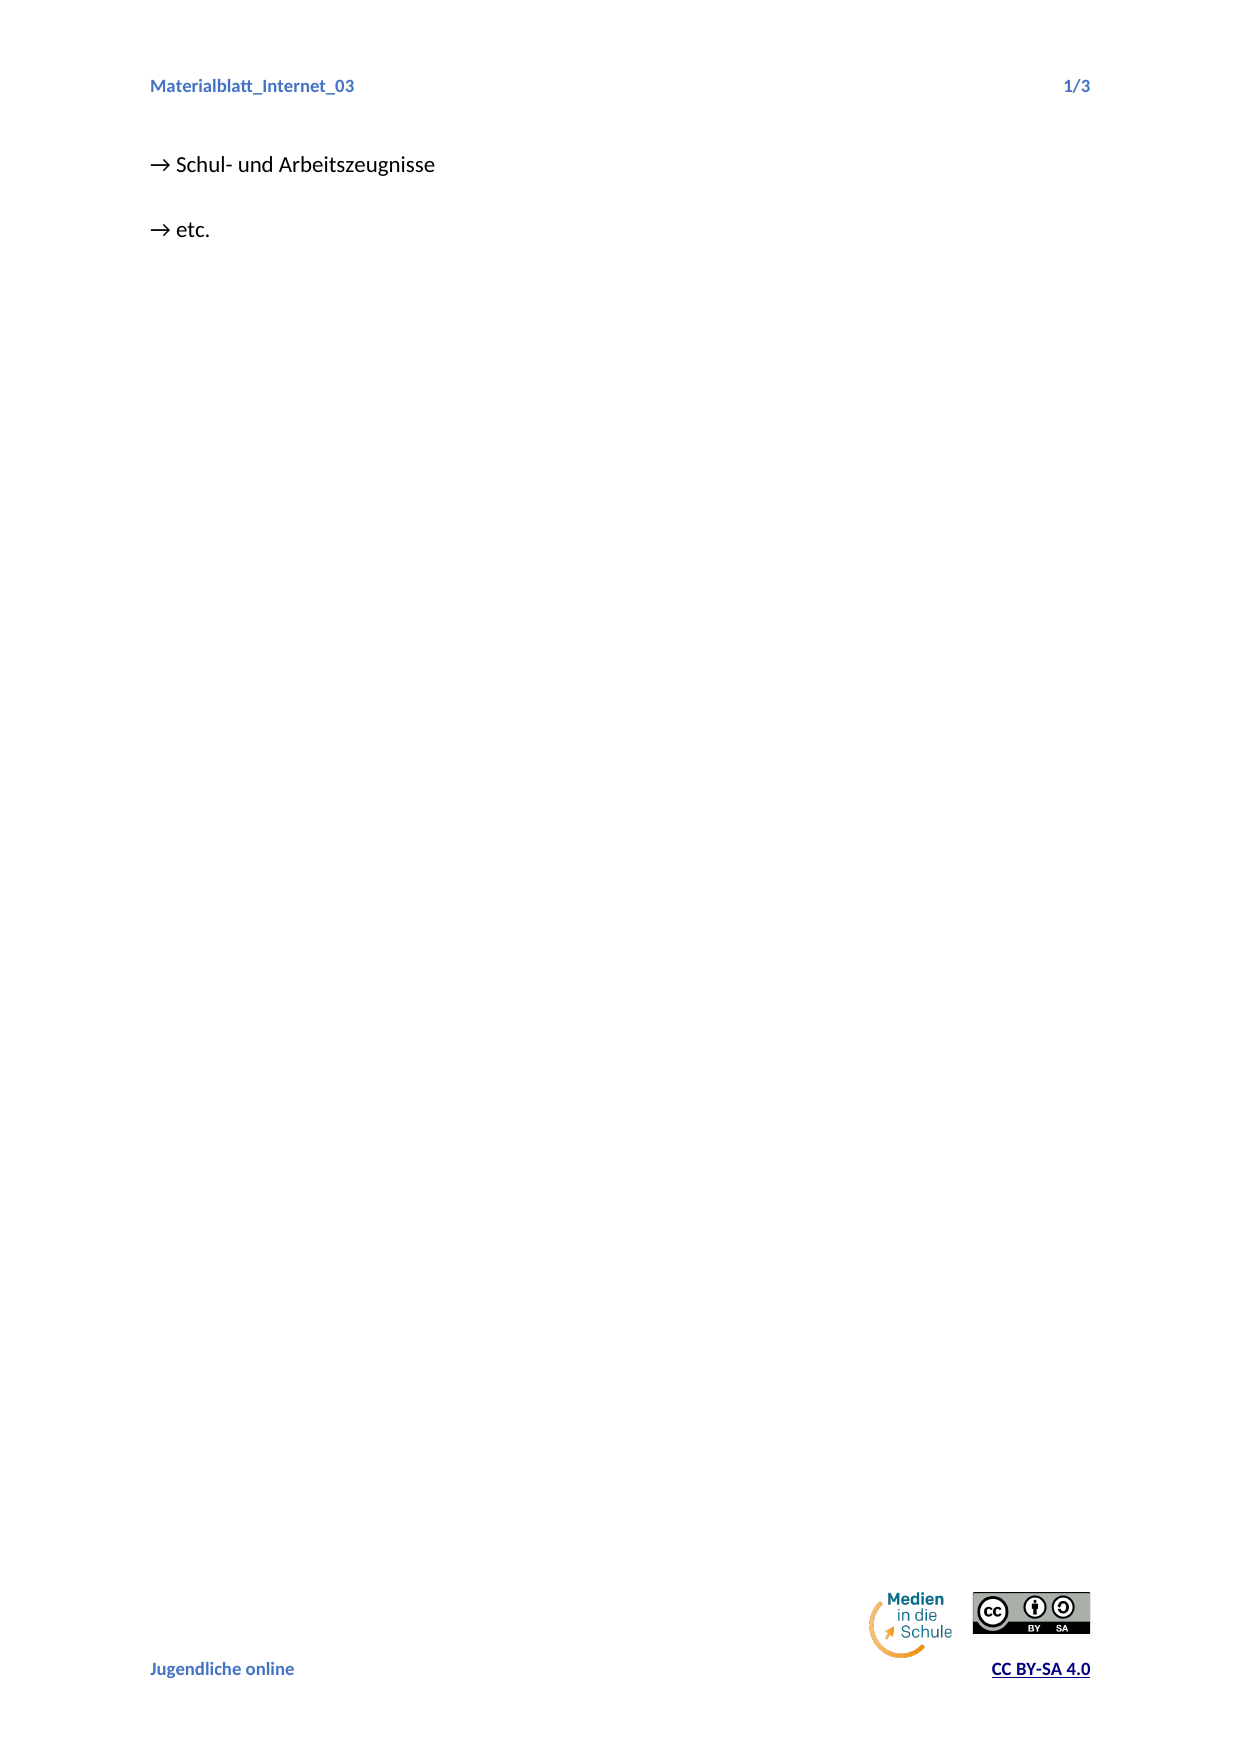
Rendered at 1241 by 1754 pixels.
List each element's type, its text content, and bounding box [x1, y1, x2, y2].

text → Schul- und Arbeitszeugnisse [150, 150, 1090, 178]
text → etc. [150, 215, 1090, 243]
